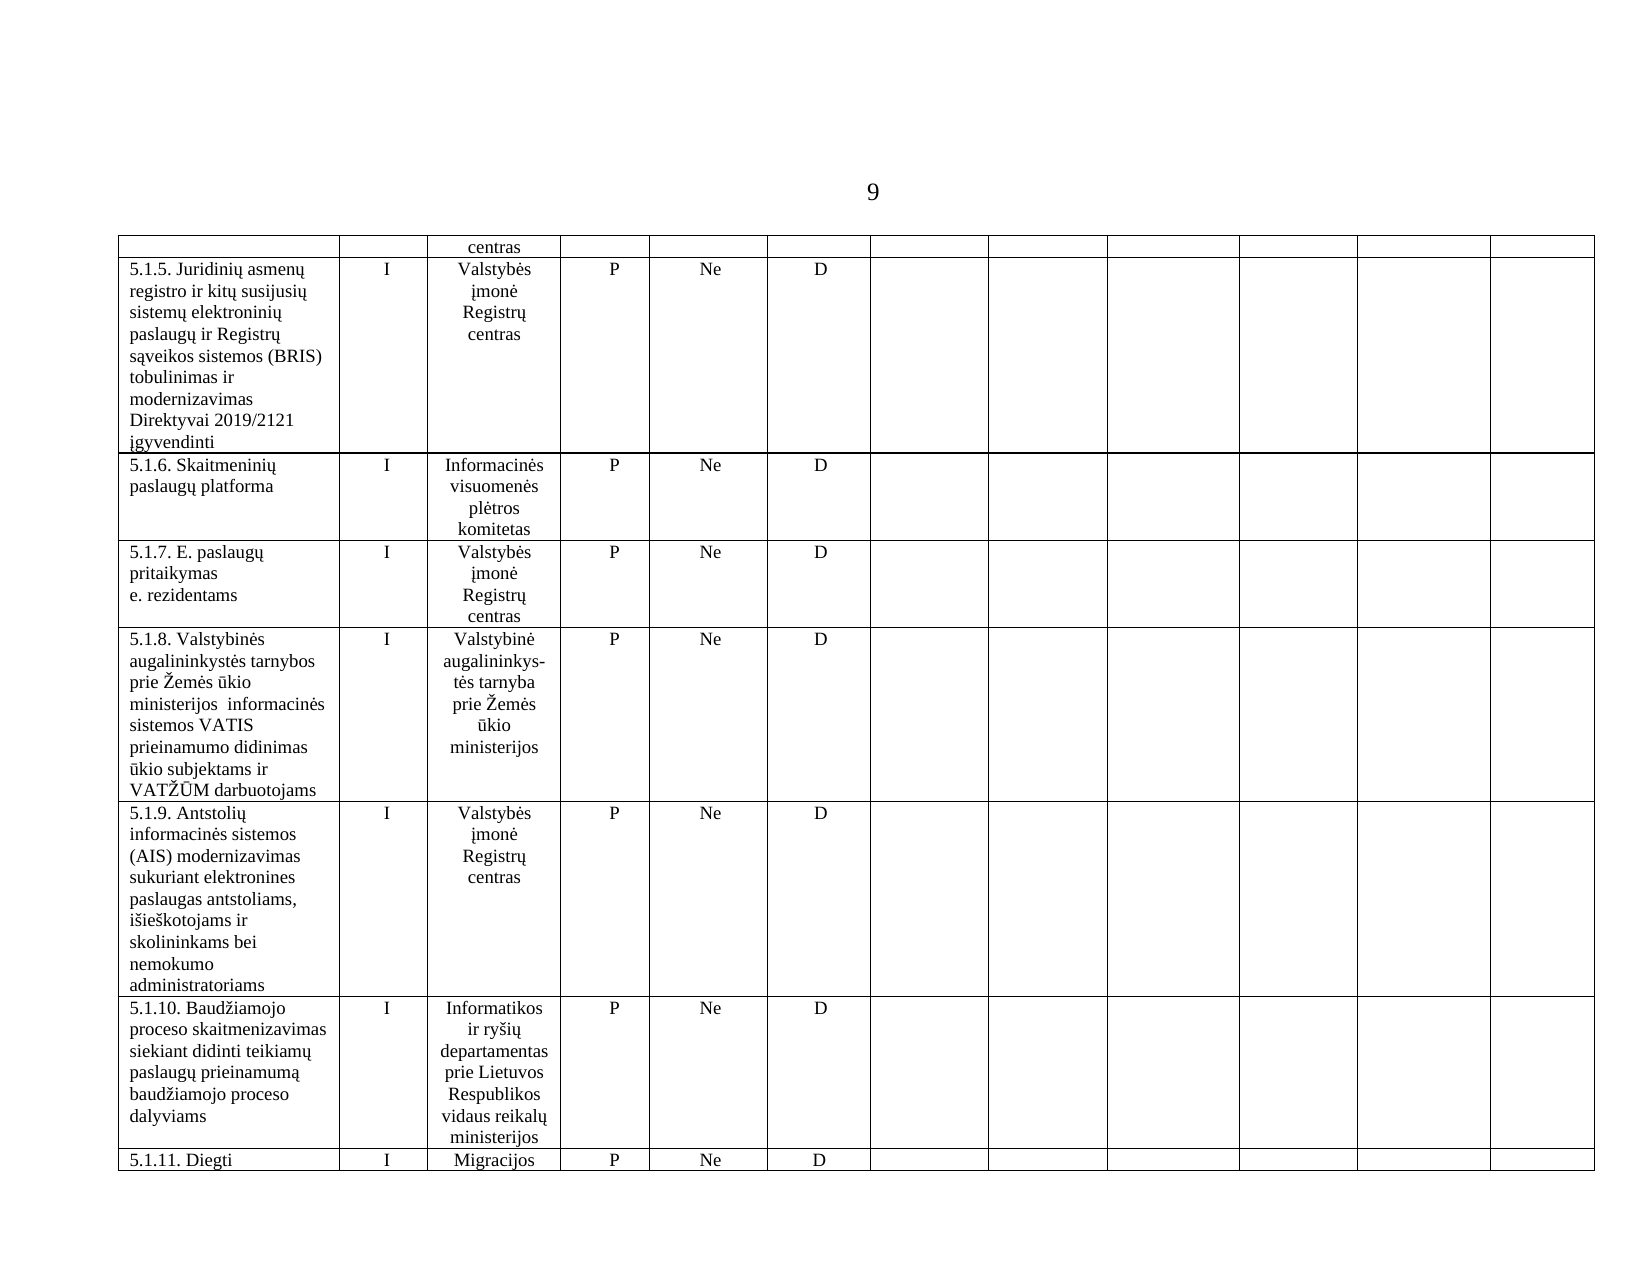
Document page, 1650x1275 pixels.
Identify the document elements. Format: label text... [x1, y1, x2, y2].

table_cell Informacinės visuomenės plėtros komitetas [428, 454, 560, 540]
table_cell [1108, 236, 1239, 257]
table_cell I [340, 1149, 427, 1170]
table_cell I [340, 454, 427, 540]
table_cell [1491, 997, 1594, 1148]
table_cell [871, 628, 988, 801]
table_cell P [561, 997, 649, 1148]
table_cell [871, 258, 988, 452]
table_cell [1358, 802, 1490, 996]
table_cell [1240, 541, 1357, 627]
table_cell [340, 236, 427, 257]
table_cell [1240, 997, 1357, 1148]
table_cell [1108, 997, 1239, 1148]
table_cell [1358, 236, 1490, 257]
table_cell Ne [650, 541, 767, 627]
table_cell [1491, 1149, 1594, 1170]
table_cell Ne [650, 628, 767, 801]
table_cell Ne [650, 454, 767, 540]
table_cell 5.1.5. Juridinių asmenų registro ir kitų susijusių sistemų elektroninių paslaugų ir Registrų sąveikos sistemos (BRIS) tobulinimas ir modernizavimas Direktyvai 2019/2121 įgyvendinti [119, 258, 339, 452]
table_cell Valstybės įmonė Registrų centras [428, 802, 560, 996]
table_cell D [768, 628, 870, 801]
table_cell [1491, 236, 1594, 257]
table_cell [1240, 454, 1357, 540]
table_cell [1240, 258, 1357, 452]
table_cell P [561, 628, 649, 801]
table_cell [989, 236, 1107, 257]
table_cell [1358, 997, 1490, 1148]
table_cell [989, 997, 1107, 1148]
table_cell [871, 802, 988, 996]
table_cell [871, 236, 988, 257]
table_cell Valstybinė augalininkys-tės tarnyba prie Žemės ūkio ministerijos [428, 628, 560, 801]
table_cell 5.1.11. Diegti [119, 1149, 339, 1170]
table_cell [1358, 258, 1490, 452]
table_cell [1491, 628, 1594, 801]
table_cell [989, 258, 1107, 452]
table_cell [989, 454, 1107, 540]
table_cell [1491, 258, 1594, 452]
table_cell [1240, 236, 1357, 257]
table_cell D [768, 802, 870, 996]
table_cell [561, 236, 649, 257]
table_cell centras [428, 236, 560, 257]
table_cell [989, 628, 1107, 801]
table_cell [871, 997, 988, 1148]
table_cell 5.1.8. Valstybinės augalininkystės tarnybos prie Žemės ūkio ministerijos informacinės sistemos VATIS prieinamumo didinimas ūkio subjektams ir VATŽŪM darbuotojams [119, 628, 339, 801]
table_cell [1240, 802, 1357, 996]
table_cell Migracijos [428, 1149, 560, 1170]
table_cell D [768, 258, 870, 452]
table_cell [1358, 628, 1490, 801]
table_cell Ne [650, 1149, 767, 1170]
table_cell I [340, 628, 427, 801]
table_cell Informatikos ir ryšių departamentas prie Lietuvos Respublikos vidaus reikalų ministerijos [428, 997, 560, 1148]
table_cell P [561, 258, 649, 452]
table_cell [1240, 1149, 1357, 1170]
table_cell [1108, 541, 1239, 627]
table_cell P [561, 1149, 649, 1170]
table_cell [768, 236, 870, 257]
table_cell D [768, 997, 870, 1148]
table_cell D [768, 541, 870, 627]
table_cell 5.1.6. Skaitmeninių paslaugų platforma [119, 454, 339, 540]
table_cell [650, 236, 767, 257]
table_cell [1491, 541, 1594, 627]
table_cell [1491, 454, 1594, 540]
table_cell [1240, 628, 1357, 801]
table_cell [1108, 258, 1239, 452]
table_cell Valstybės įmonė Registrų centras [428, 541, 560, 627]
table_cell I [340, 541, 427, 627]
table_cell 5.1.7. E. paslaugų pritaikymas e. rezidentams [119, 541, 339, 627]
table_cell [871, 541, 988, 627]
table_cell P [561, 454, 649, 540]
table_cell 5.1.9. Antstolių informacinės sistemos (AIS) modernizavimas sukuriant elektronines paslaugas antstoliams, išieškotojams ir skolininkams bei nemokumo administratoriams [119, 802, 339, 996]
table_cell [871, 1149, 988, 1170]
table_cell [119, 236, 339, 257]
table_cell [1108, 628, 1239, 801]
table_cell [989, 1149, 1107, 1170]
table_cell [989, 802, 1107, 996]
table_cell Valstybės įmonė Registrų centras [428, 258, 560, 452]
table_cell P [561, 802, 649, 996]
table_cell [1358, 454, 1490, 540]
table_cell I [340, 802, 427, 996]
table_cell I [340, 258, 427, 452]
table_cell [1108, 802, 1239, 996]
table_cell P [561, 541, 649, 627]
table_cell [989, 541, 1107, 627]
table_cell [1491, 802, 1594, 996]
table_cell D [768, 454, 870, 540]
table_cell [1358, 541, 1490, 627]
table_cell D [768, 1149, 870, 1170]
table_cell I [340, 997, 427, 1148]
table_cell Ne [650, 802, 767, 996]
table_cell [1108, 1149, 1239, 1170]
table_cell [871, 454, 988, 540]
table_cell [1108, 454, 1239, 540]
table_cell 5.1.10. Baudžiamojo proceso skaitmenizavimas siekiant didinti teikiamų paslaugų prieinamumą baudžiamojo proceso dalyviams [119, 997, 339, 1148]
table_cell [1358, 1149, 1490, 1170]
table_cell Ne [650, 997, 767, 1148]
table_cell Ne [650, 258, 767, 452]
